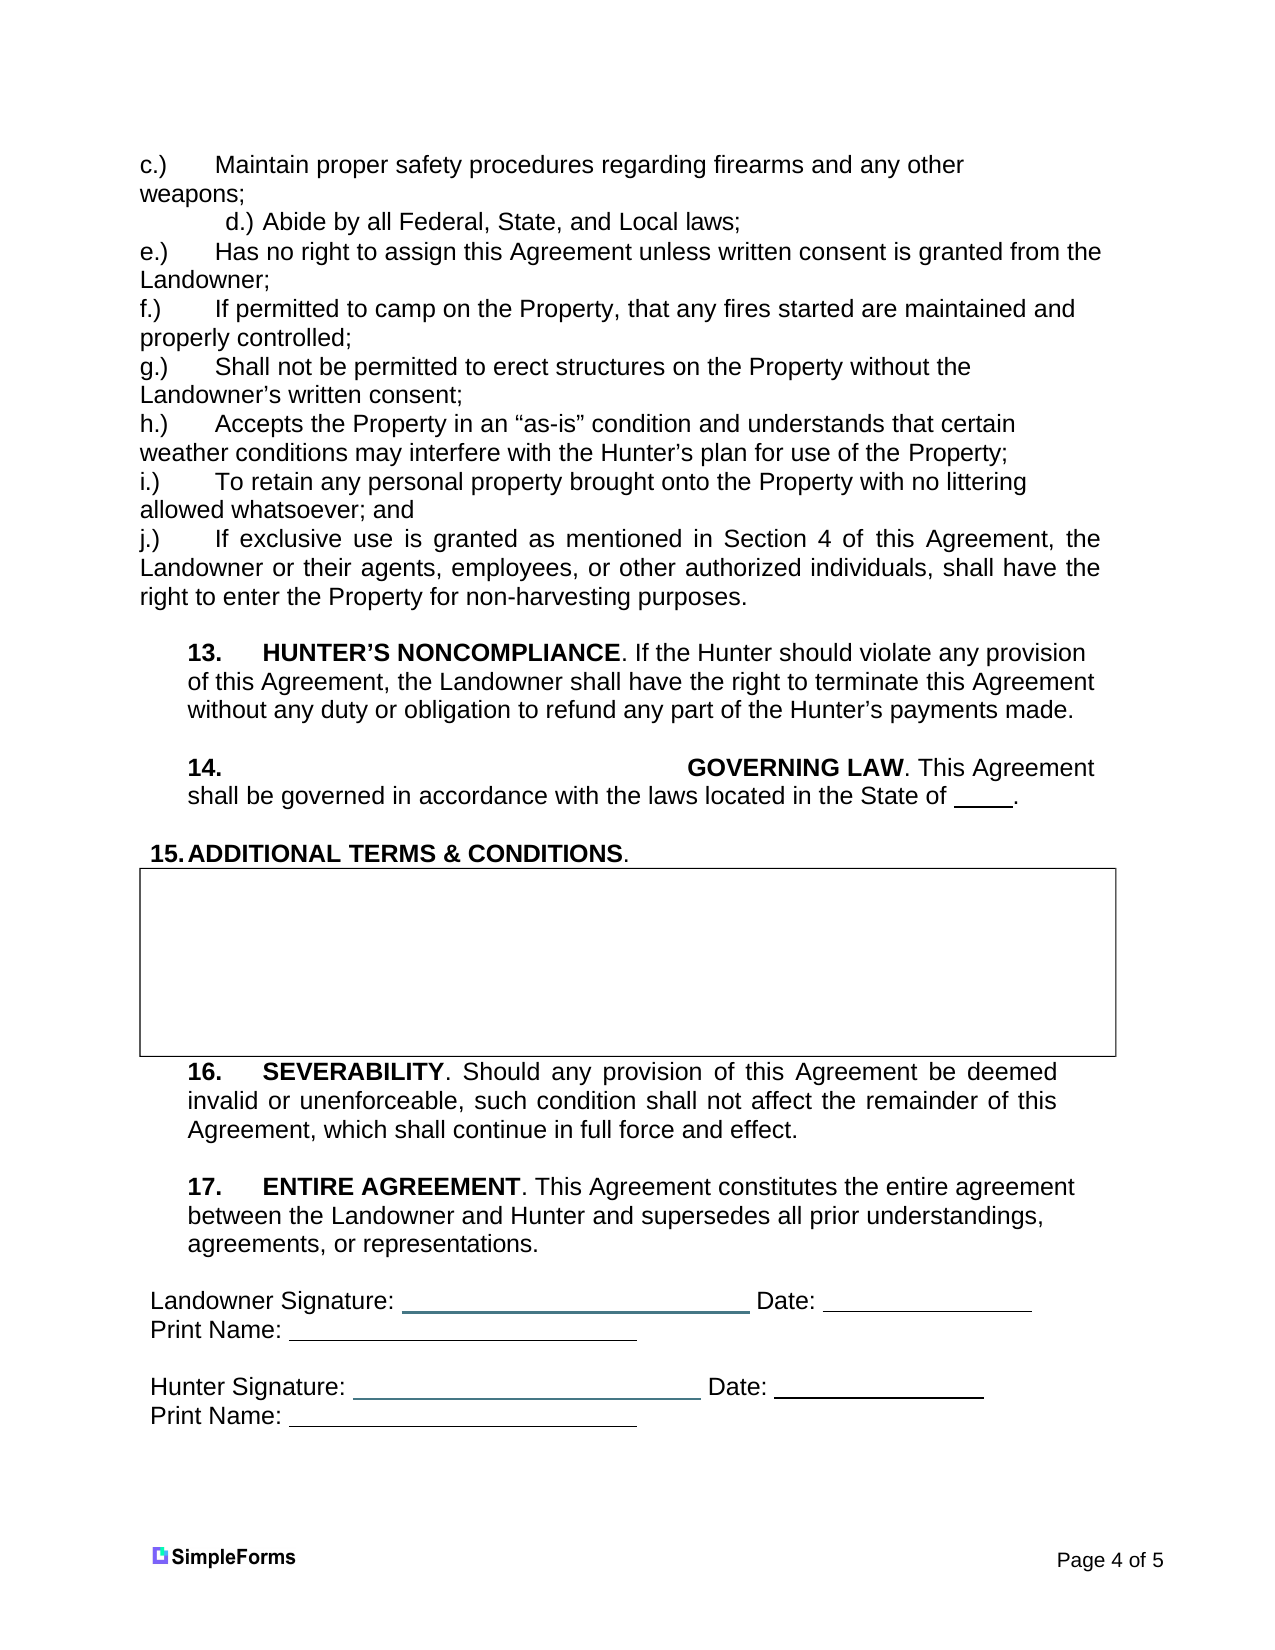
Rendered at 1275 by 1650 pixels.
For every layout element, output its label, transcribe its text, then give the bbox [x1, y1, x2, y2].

text Print Name: [150, 1315, 1137, 1344]
list Abide by all Federal, State, and Local laws; [225, 207, 1137, 236]
list SEVERABILITY. Should any provision of this Agreement be deemed invalid or unenforceable, such condition shall not affect the remainder of this Agreement, which shall continue in full force and effect. [187, 1057, 1057, 1143]
list If exclusive use is granted as mentioned in Section 4 of this Agreement, the Landowner or their agents, employees, or other authorized individuals, shall have the right to enter the Property for non-harvesting purposes. [139, 524, 1101, 610]
text Landowner Signature: Date: [150, 1286, 1137, 1315]
subtitle ADDITIONAL TERMS & CONDITIONS. [150, 839, 1137, 868]
text Hunter Signature: Date: [150, 1373, 1137, 1401]
list Shall not be permitted to erect structures on the Property without the Landowner’s written consent; [139, 352, 1018, 409]
list To retain any personal property brought onto the Property with no littering allowed whatsoever; and [139, 467, 1072, 524]
list Maintain proper safety procedures regarding firearms and any other weapons; [139, 150, 1012, 207]
list Has no right to assign this Agreement unless written consent is granted from the Landowner; [139, 237, 1106, 294]
text Print Name: [150, 1401, 1137, 1430]
list [187, 922, 1057, 1055]
list Accepts the Property in an “as-is” condition and understands that certain weather conditions may interfere with the Hunter’s plan for use of the Property; [139, 409, 1064, 467]
list If permitted to camp on the Property, that any fires started are maintained and properly controlled; [139, 294, 1122, 352]
list HUNTER’S NONCOMPLIANCE. If the Hunter should violate any provision of this Agreement, the Landowner shall have the right to terminate this Agreement without any duty or obligation to refund any part of the Hunter’s payments made. [187, 638, 1105, 724]
list ENTIRE AGREEMENT. This Agreement constitutes the entire agreement between the Landowner and Hunter and supersedes all prior understandings, agreements, or representations. [187, 1172, 1117, 1258]
list GOVERNING LAW. This Agreement shall be governed in accordance with the laws located in the State of . [187, 753, 1109, 810]
